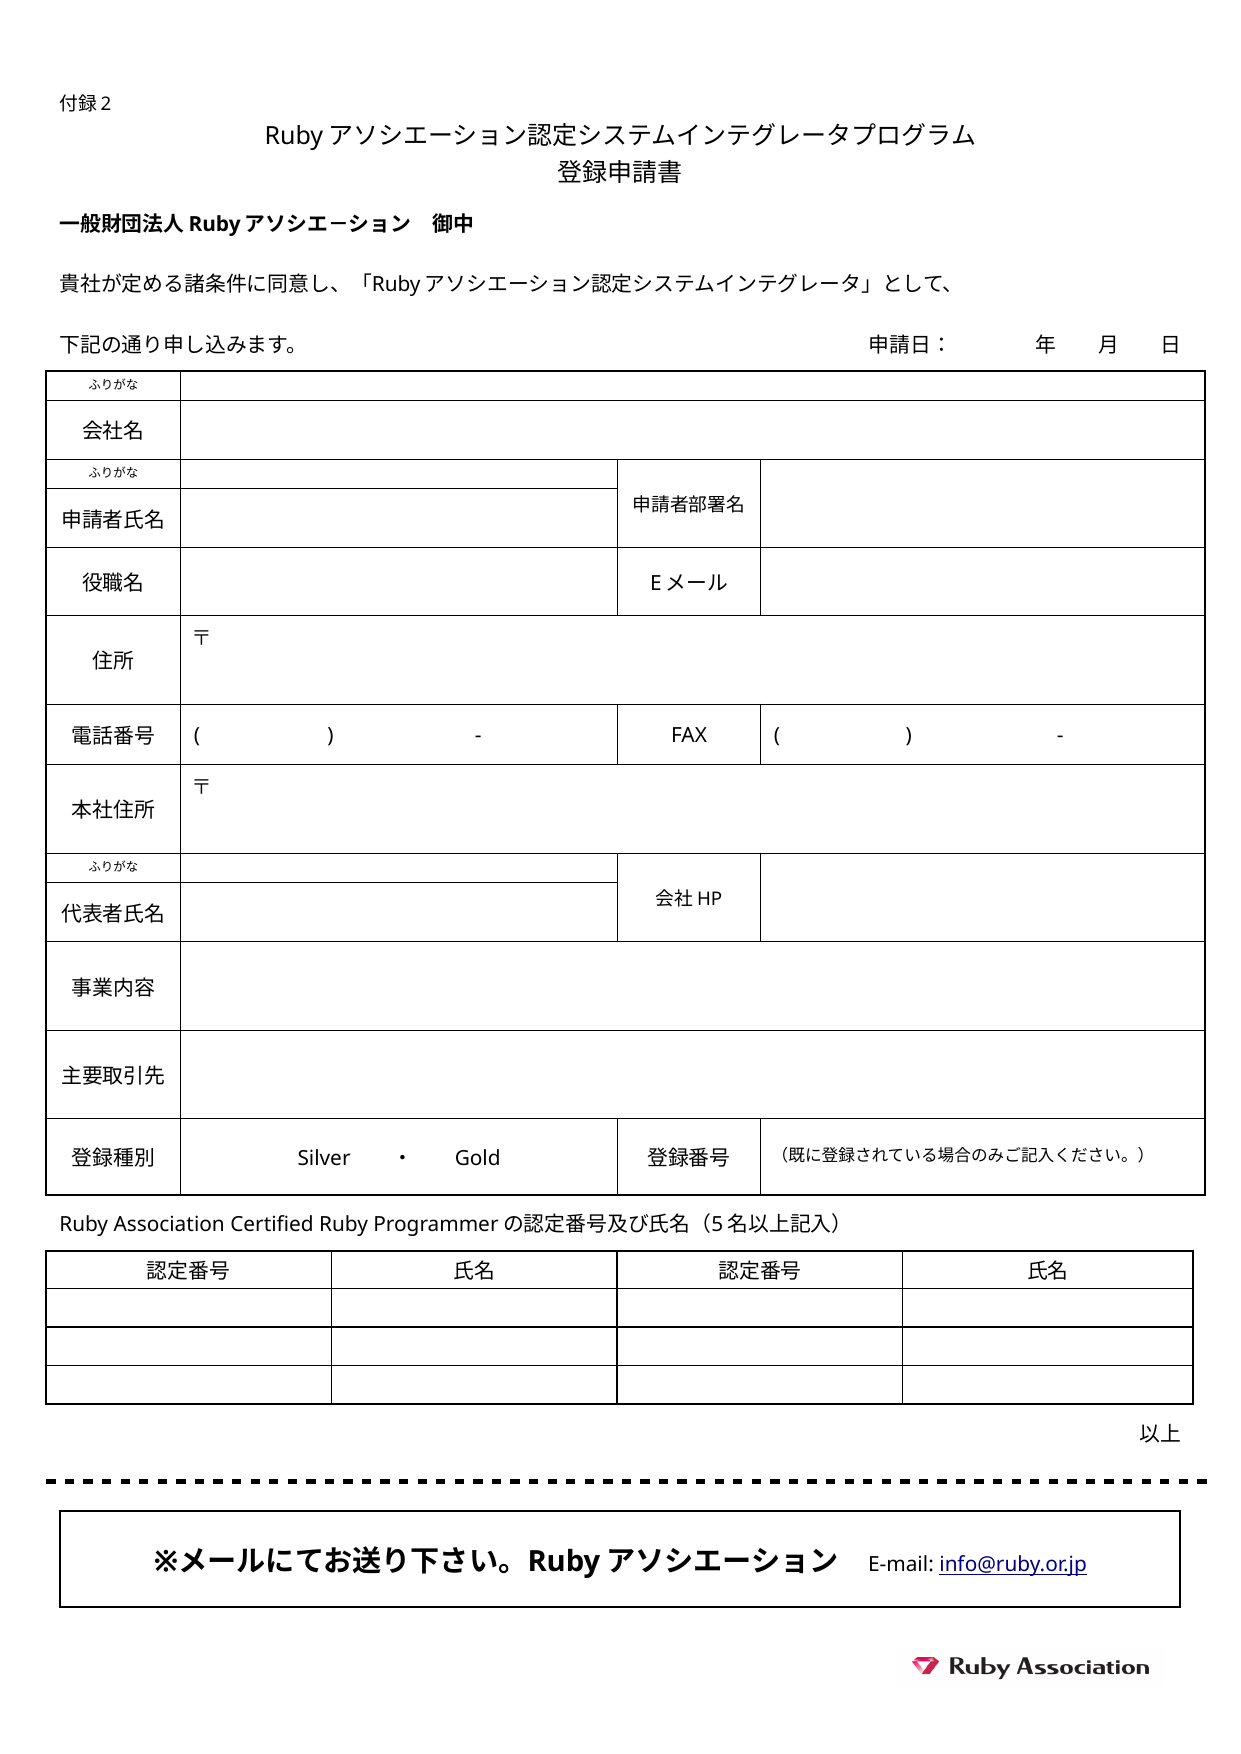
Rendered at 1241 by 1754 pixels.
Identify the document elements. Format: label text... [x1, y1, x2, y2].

table_cell [903, 1366, 1192, 1403]
table_cell 住所 [47, 616, 180, 703]
table_cell [181, 489, 617, 547]
table_cell [181, 883, 617, 941]
table_cell ふりがな [47, 460, 180, 488]
table_cell [181, 548, 617, 615]
table_cell [332, 1366, 616, 1403]
table_cell - [1044, 705, 1076, 764]
table_cell 本社住所 [47, 765, 180, 852]
table_cell 登録種別 [47, 1119, 180, 1193]
table_header 氏名 [332, 1252, 616, 1288]
table_header 氏名 [903, 1252, 1192, 1288]
table_cell Silver ・ Gold [181, 1119, 617, 1193]
table_cell （既に登録されている場合のみご記入ください。） [761, 1119, 1204, 1193]
table_header 認定番号 [47, 1252, 331, 1288]
table_cell [213, 705, 314, 764]
table_cell 代表者氏名 [47, 883, 180, 941]
table_cell [347, 705, 461, 764]
table_cell [618, 1328, 902, 1365]
table_cell 会社名 [47, 401, 180, 459]
table_cell [1076, 705, 1204, 764]
text 一般財団法人Rubyアソシエ－ション 御中 [59, 207, 1181, 237]
table_cell 役職名 [47, 548, 180, 615]
text 以上 [59, 1417, 1181, 1447]
table_cell 主要取引先 [47, 1031, 180, 1118]
table_cell ( [181, 705, 213, 764]
table_cell [903, 1289, 1192, 1326]
table_header 認定番号 [618, 1252, 902, 1288]
table_cell ( [761, 705, 793, 764]
table_cell [618, 1366, 902, 1403]
table_cell [181, 460, 617, 488]
table_cell [181, 942, 1204, 1030]
picture [897, 1646, 1165, 1686]
table_cell [47, 1366, 331, 1403]
table_cell [761, 548, 1204, 615]
table_cell 電話番号 [47, 705, 180, 764]
table_cell [47, 1328, 331, 1365]
table_cell [618, 1289, 902, 1326]
table_cell [332, 1289, 616, 1326]
text ※メールにてお送り下さい。Rubyアソシエーション E-mail: info@ruby.or.jp [61, 1534, 1179, 1580]
table_cell [925, 705, 1043, 764]
text 下記の通り申し込みます。 申請日： 年 月 日 [59, 328, 1181, 358]
table_cell [903, 1328, 1192, 1365]
text 貴社が定める諸条件に同意し、「Rubyアソシエーション認定システムインテグレータ」として、 [59, 267, 1181, 298]
text Ruby Association Certified Ruby Programmerの認定番号及び氏名（5名以上記入） [59, 1207, 1181, 1238]
table_cell [494, 705, 617, 764]
table_cell 〒 [181, 616, 1204, 703]
table_cell Eメール [618, 548, 760, 615]
table_cell 事業内容 [47, 942, 180, 1030]
table_cell [761, 460, 1204, 547]
table_cell [181, 1031, 1204, 1118]
table_cell - [461, 705, 494, 764]
table_cell 登録番号 [618, 1119, 760, 1193]
table_header [181, 372, 1204, 399]
table_header ふりがな [47, 372, 180, 399]
table_cell [181, 401, 1204, 459]
table_cell 申請者部署名 [618, 460, 760, 547]
table_cell ) [314, 705, 347, 764]
table_cell FAX [618, 705, 760, 764]
table_cell 申請者氏名 [47, 489, 180, 547]
table_cell 会社HP [618, 854, 760, 941]
table_cell [181, 854, 617, 882]
table_cell 〒 [181, 765, 1204, 852]
table_cell [47, 1289, 331, 1326]
table_cell ) [892, 705, 925, 764]
table_cell [332, 1328, 616, 1365]
table_cell ふりがな [47, 854, 180, 882]
table_cell [761, 854, 1204, 941]
table_cell [793, 705, 892, 764]
